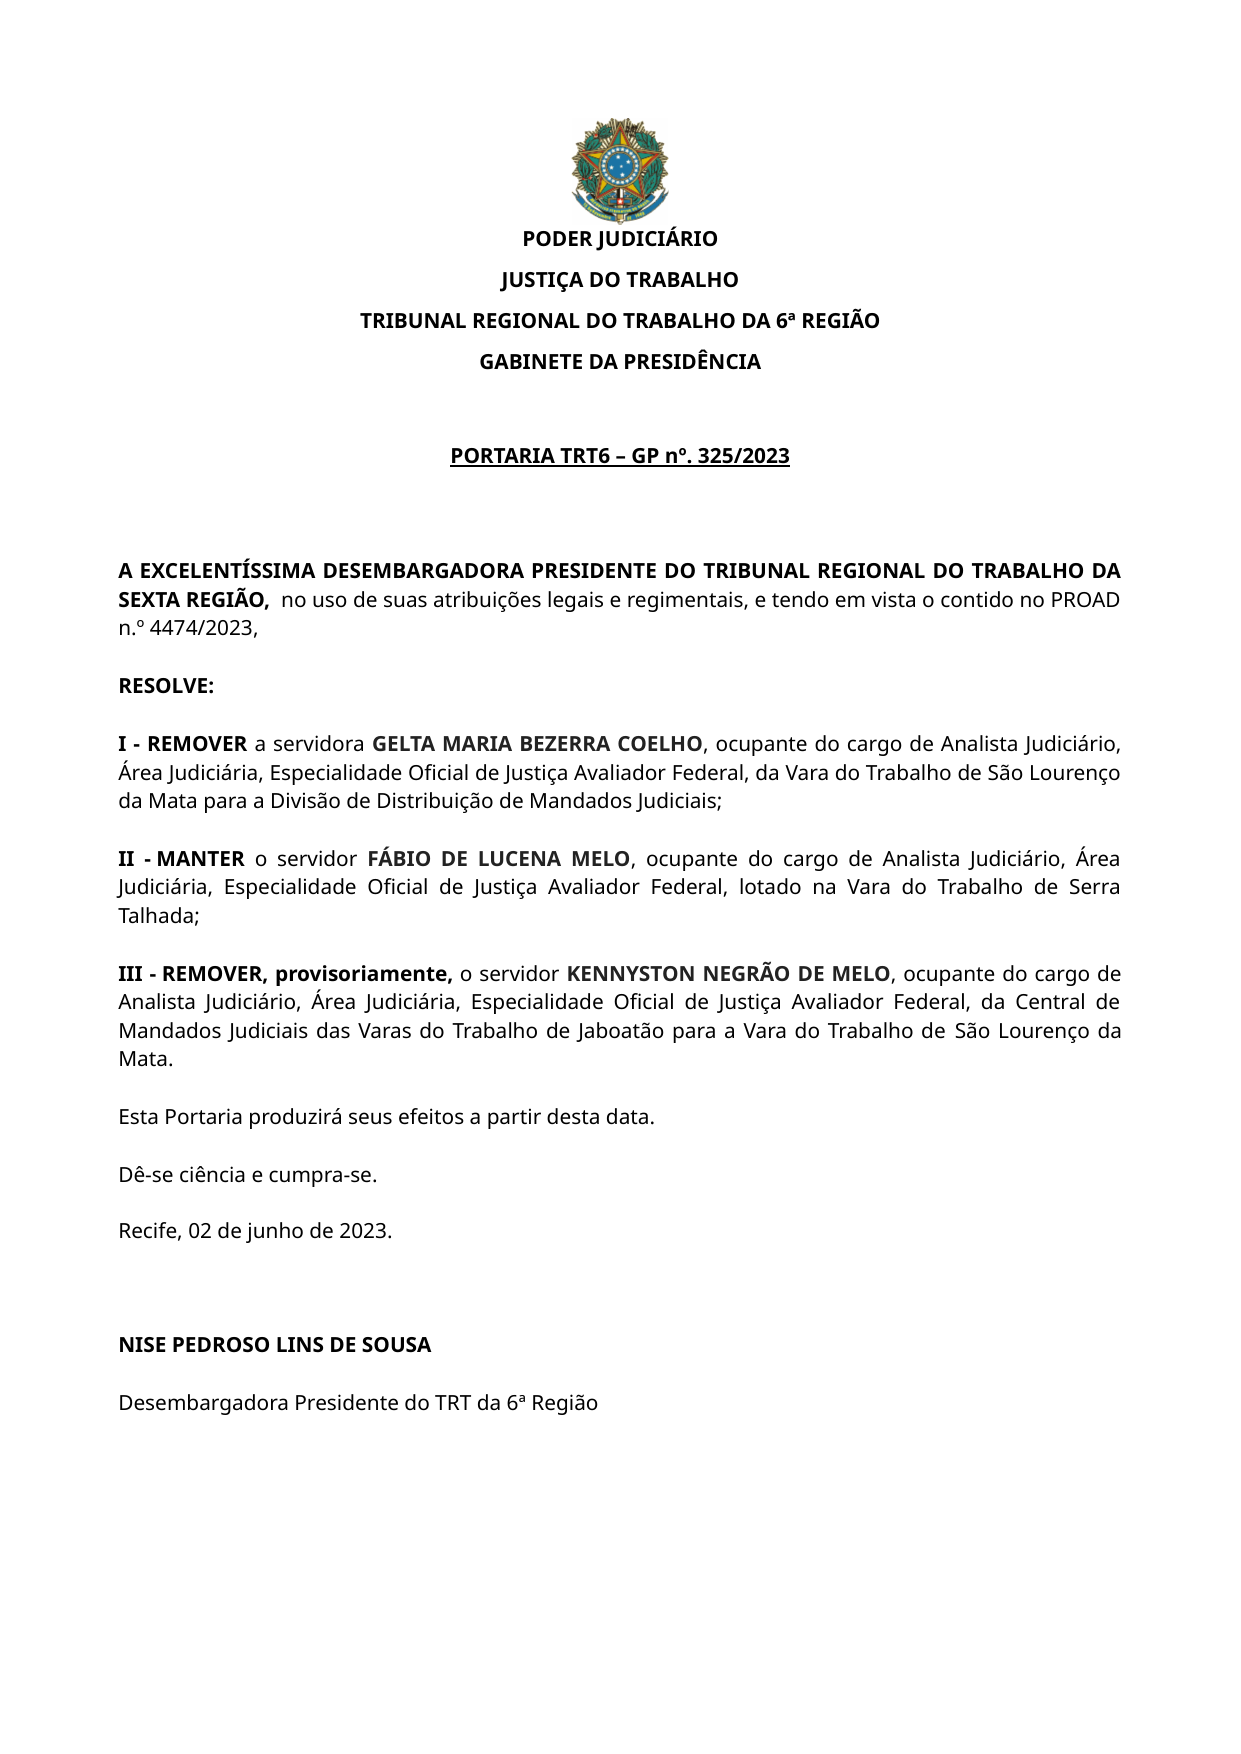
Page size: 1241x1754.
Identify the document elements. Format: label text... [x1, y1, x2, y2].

text TRIBUNAL REGIONAL DO TRABALHO DA 6ª REGIÃO [118, 306, 1122, 335]
text Dê-se ciência e cumpra-se. [118, 1160, 1120, 1188]
text RESOLVE: [118, 671, 1122, 700]
text JUSTIÇA DO TRABALHO [118, 265, 1122, 294]
text Desembargadora Presidente do TRT da 6ª Região [118, 1388, 1120, 1417]
text III - REMOVER, provisoriamente, o servidor KENNYSTON NEGRÃO DE MELO, ocupante do cargo de Analista Judiciário, Área Judiciária, Especialidade Oficial de Justiça Avaliador Federal, da Central de Mandados Judiciais das Varas do Trabalho de Jaboatão para a Vara do Trabalho de São Lourenço da Mata. [118, 959, 1122, 1073]
text Esta Portaria produzirá seus efeitos a partir desta data. [118, 1102, 1122, 1131]
text PORTARIA TRT6 – GP nº. 325/2023 [118, 441, 1122, 469]
text A EXCELENTÍSSIMA DESEMBARGADORA PRESIDENTE DO TRIBUNAL REGIONAL DO TRABALHO DA SEXTA REGIÃO, no uso de suas atribuições legais e regimentais, e tendo em vista o contido no PROAD n.º 4474/2023, [118, 557, 1122, 642]
text I - REMOVER a servidora GELTA MARIA BEZERRA COELHO, ocupante do cargo de Analista Judiciário, Área Judiciária, Especialidade Oficial de Justiça Avaliador Federal, da Vara do Trabalho de São Lourenço da Mata para a Divisão de Distribuição de Mandados Judiciais; [118, 729, 1122, 814]
text NISE PEDROSO LINS DE SOUSA [118, 1330, 1120, 1359]
text Recife, 02 de junho de 2023. [118, 1216, 1120, 1245]
text PODER JUDICIÁRIO [118, 224, 1122, 253]
text II - MANTER o servidor FÁBIO DE LUCENA MELO, ocupante do cargo de Analista Judiciário, Área Judiciária, Especialidade Oficial de Justiça Avaliador Federal, lotado na Vara do Trabalho de Serra Talhada; [118, 844, 1122, 929]
text GABINETE DA PRESIDÊNCIA [118, 347, 1122, 376]
